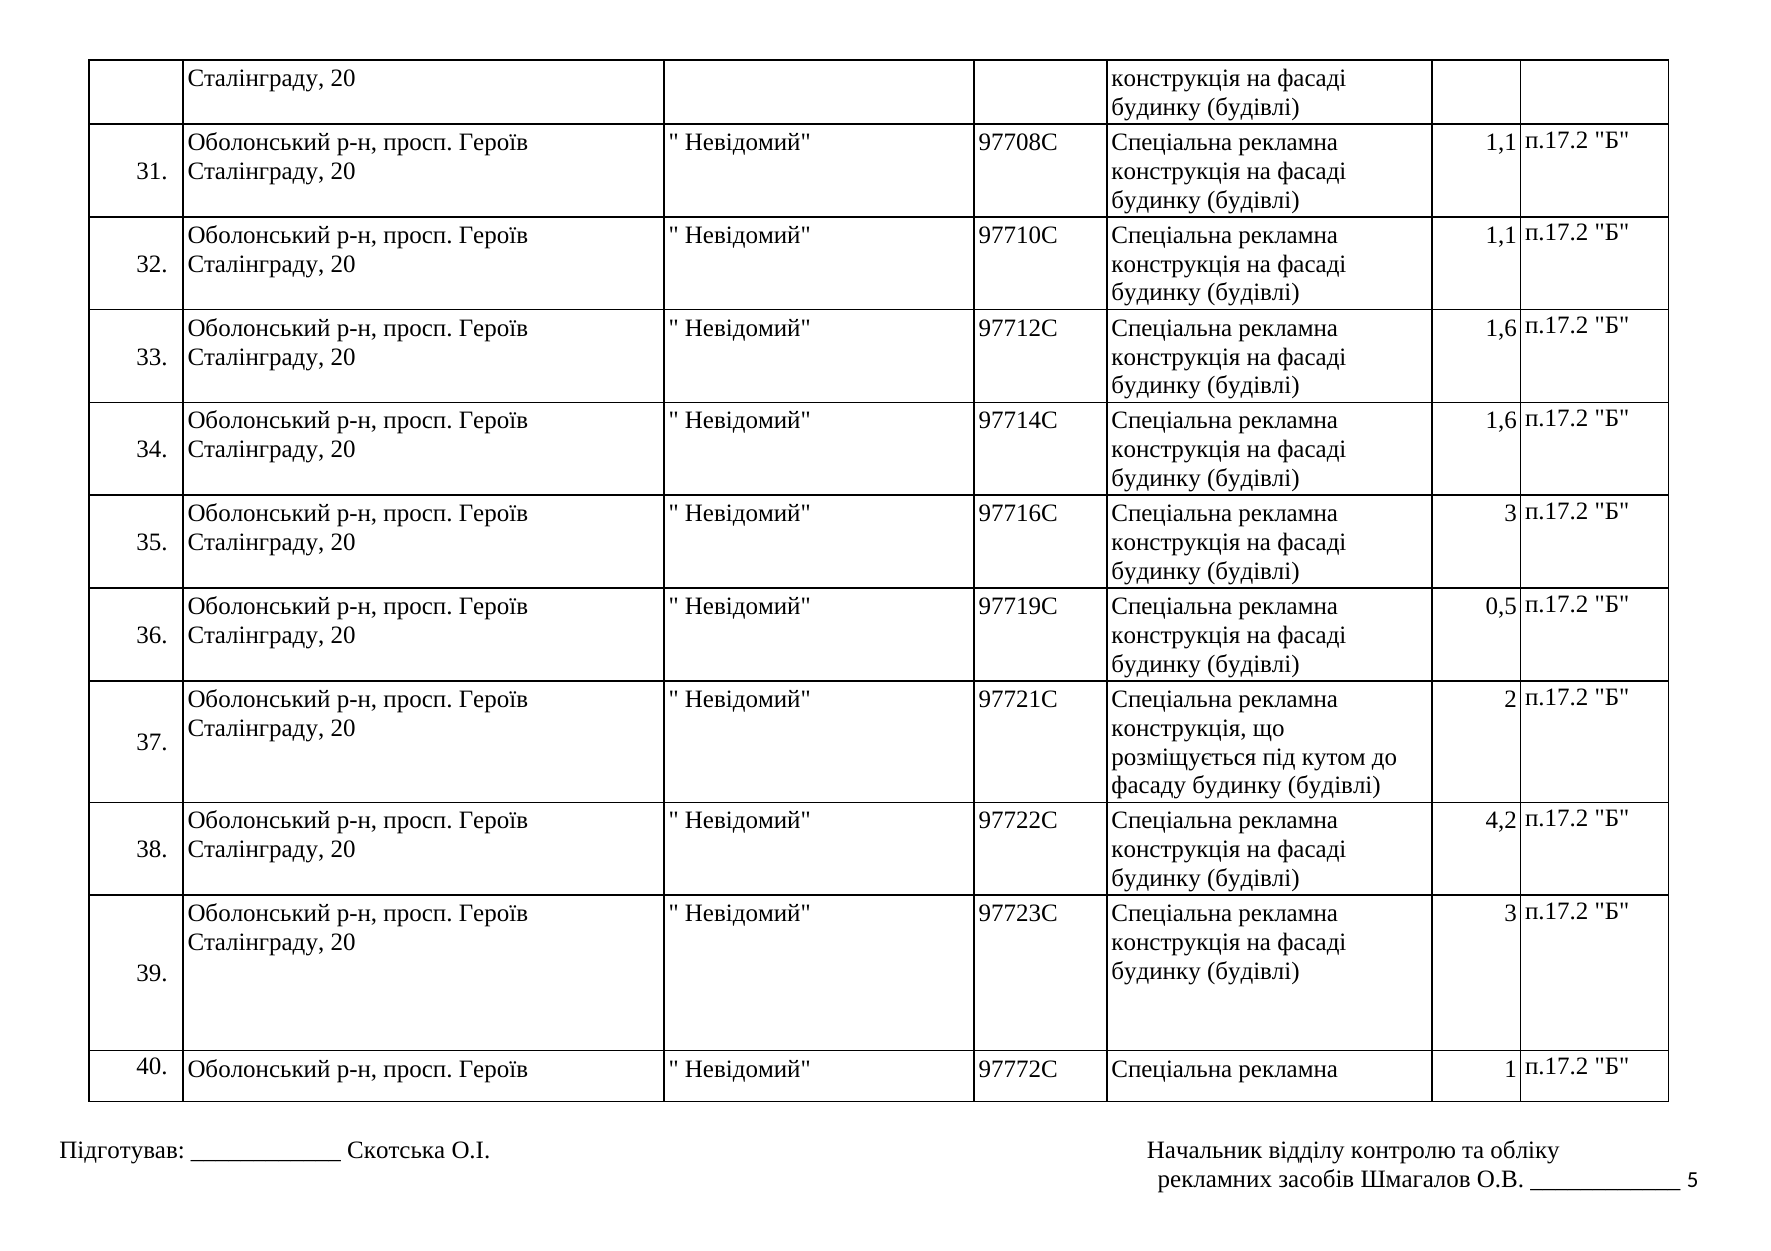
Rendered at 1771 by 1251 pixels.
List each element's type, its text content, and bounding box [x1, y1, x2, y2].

table_cell п.17.2 "Б" [1521, 1051, 1668, 1101]
table_cell " Невідомий" [665, 310, 973, 402]
table_cell 1,6 [1433, 310, 1520, 402]
table_cell Спеціальна рекламна [1108, 1051, 1431, 1101]
table_cell 97712С [975, 310, 1106, 402]
table_cell [90, 896, 182, 1050]
table_cell 97716С [975, 496, 1106, 587]
table_cell [90, 803, 182, 894]
table_cell 1 [1433, 1051, 1520, 1101]
table_cell [90, 125, 182, 216]
table_cell [90, 61, 182, 123]
table_cell " Невідомий" [665, 125, 973, 216]
table_cell Спеціальна рекламна конструкція на фасаді будинку (будівлі) [1108, 218, 1431, 309]
table_cell " Невідомий" [665, 403, 973, 494]
table_cell п.17.2 "Б" [1521, 682, 1668, 802]
table_cell 97714С [975, 403, 1106, 494]
table_cell [90, 589, 182, 680]
table_cell [90, 218, 182, 309]
table_cell конструкція на фасаді будинку (будівлі) [1108, 61, 1431, 123]
table_cell " Невідомий" [665, 496, 973, 587]
table_cell Спеціальна рекламна конструкція на фасаді будинку (будівлі) [1108, 403, 1431, 494]
table_cell [975, 61, 1106, 123]
table_cell 0,5 [1433, 589, 1520, 680]
table_cell 1,1 [1433, 218, 1520, 309]
table_cell 97721С [975, 682, 1106, 802]
table_cell п.17.2 "Б" [1521, 589, 1668, 680]
table_cell 97723С [975, 896, 1106, 1050]
table_cell Оболонський р-н, просп. Героїв Сталінграду, 20 [184, 896, 663, 1050]
table_cell п.17.2 "Б" [1521, 896, 1668, 1050]
table_cell п.17.2 "Б" [1521, 125, 1668, 216]
table_cell Оболонський р-н, просп. Героїв Сталінграду, 20 [184, 589, 663, 680]
table_cell Оболонський р-н, просп. Героїв Сталінграду, 20 [184, 125, 663, 216]
table_cell [90, 403, 182, 494]
table_cell Оболонський р-н, просп. Героїв Сталінграду, 20 [184, 310, 663, 402]
table_cell Спеціальна рекламна конструкція на фасаді будинку (будівлі) [1108, 310, 1431, 402]
table_cell Оболонський р-н, просп. Героїв Сталінграду, 20 [184, 496, 663, 587]
table_cell [90, 310, 182, 402]
table_cell Спеціальна рекламна конструкція на фасаді будинку (будівлі) [1108, 589, 1431, 680]
table_cell Спеціальна рекламна конструкція на фасаді будинку (будівлі) [1108, 896, 1431, 1050]
table_cell 2 [1433, 682, 1520, 802]
table_cell Оболонський р-н, просп. Героїв Сталінграду, 20 [184, 403, 663, 494]
table_cell 97772С [975, 1051, 1106, 1101]
table_cell [90, 1051, 182, 1101]
table_cell " Невідомий" [665, 682, 973, 802]
table_cell 97708С [975, 125, 1106, 216]
table_cell Оболонський р-н, просп. Героїв [184, 1051, 663, 1101]
table_cell 1,1 [1433, 125, 1520, 216]
table_cell Оболонський р-н, просп. Героїв Сталінграду, 20 [184, 682, 663, 802]
table_cell 3 [1433, 496, 1520, 587]
table_cell Оболонський р-н, просп. Героїв Сталінграду, 20 [184, 218, 663, 309]
table_cell [90, 682, 182, 802]
table_cell п.17.2 "Б" [1521, 403, 1668, 494]
table_cell п.17.2 "Б" [1521, 803, 1668, 894]
table_cell Сталінграду, 20 [184, 61, 663, 123]
table_cell п.17.2 "Б" [1521, 496, 1668, 587]
table_cell п.17.2 "Б" [1521, 218, 1668, 309]
table_cell " Невідомий" [665, 896, 973, 1050]
table_cell [1521, 61, 1668, 123]
table_cell 4,2 [1433, 803, 1520, 894]
table_cell Спеціальна рекламна конструкція, що розміщується під кутом до фасаду будинку (будівлі) [1108, 682, 1431, 802]
table_cell п.17.2 "Б" [1521, 310, 1668, 402]
table_cell Спеціальна рекламна конструкція на фасаді будинку (будівлі) [1108, 803, 1431, 894]
table_cell [1433, 61, 1520, 123]
table_cell " Невідомий" [665, 803, 973, 894]
table_cell Оболонський р-н, просп. Героїв Сталінграду, 20 [184, 803, 663, 894]
table_cell Спеціальна рекламна конструкція на фасаді будинку (будівлі) [1108, 125, 1431, 216]
table_cell [665, 61, 973, 123]
table_cell 3 [1433, 896, 1520, 1050]
table_cell " Невідомий" [665, 218, 973, 309]
table_cell Спеціальна рекламна конструкція на фасаді будинку (будівлі) [1108, 496, 1431, 587]
table_cell [90, 496, 182, 587]
table_cell 97710С [975, 218, 1106, 309]
table_cell 1,6 [1433, 403, 1520, 494]
table_cell 97722С [975, 803, 1106, 894]
table_cell 97719С [975, 589, 1106, 680]
table_cell " Невідомий" [665, 589, 973, 680]
table_cell " Невідомий" [665, 1051, 973, 1101]
